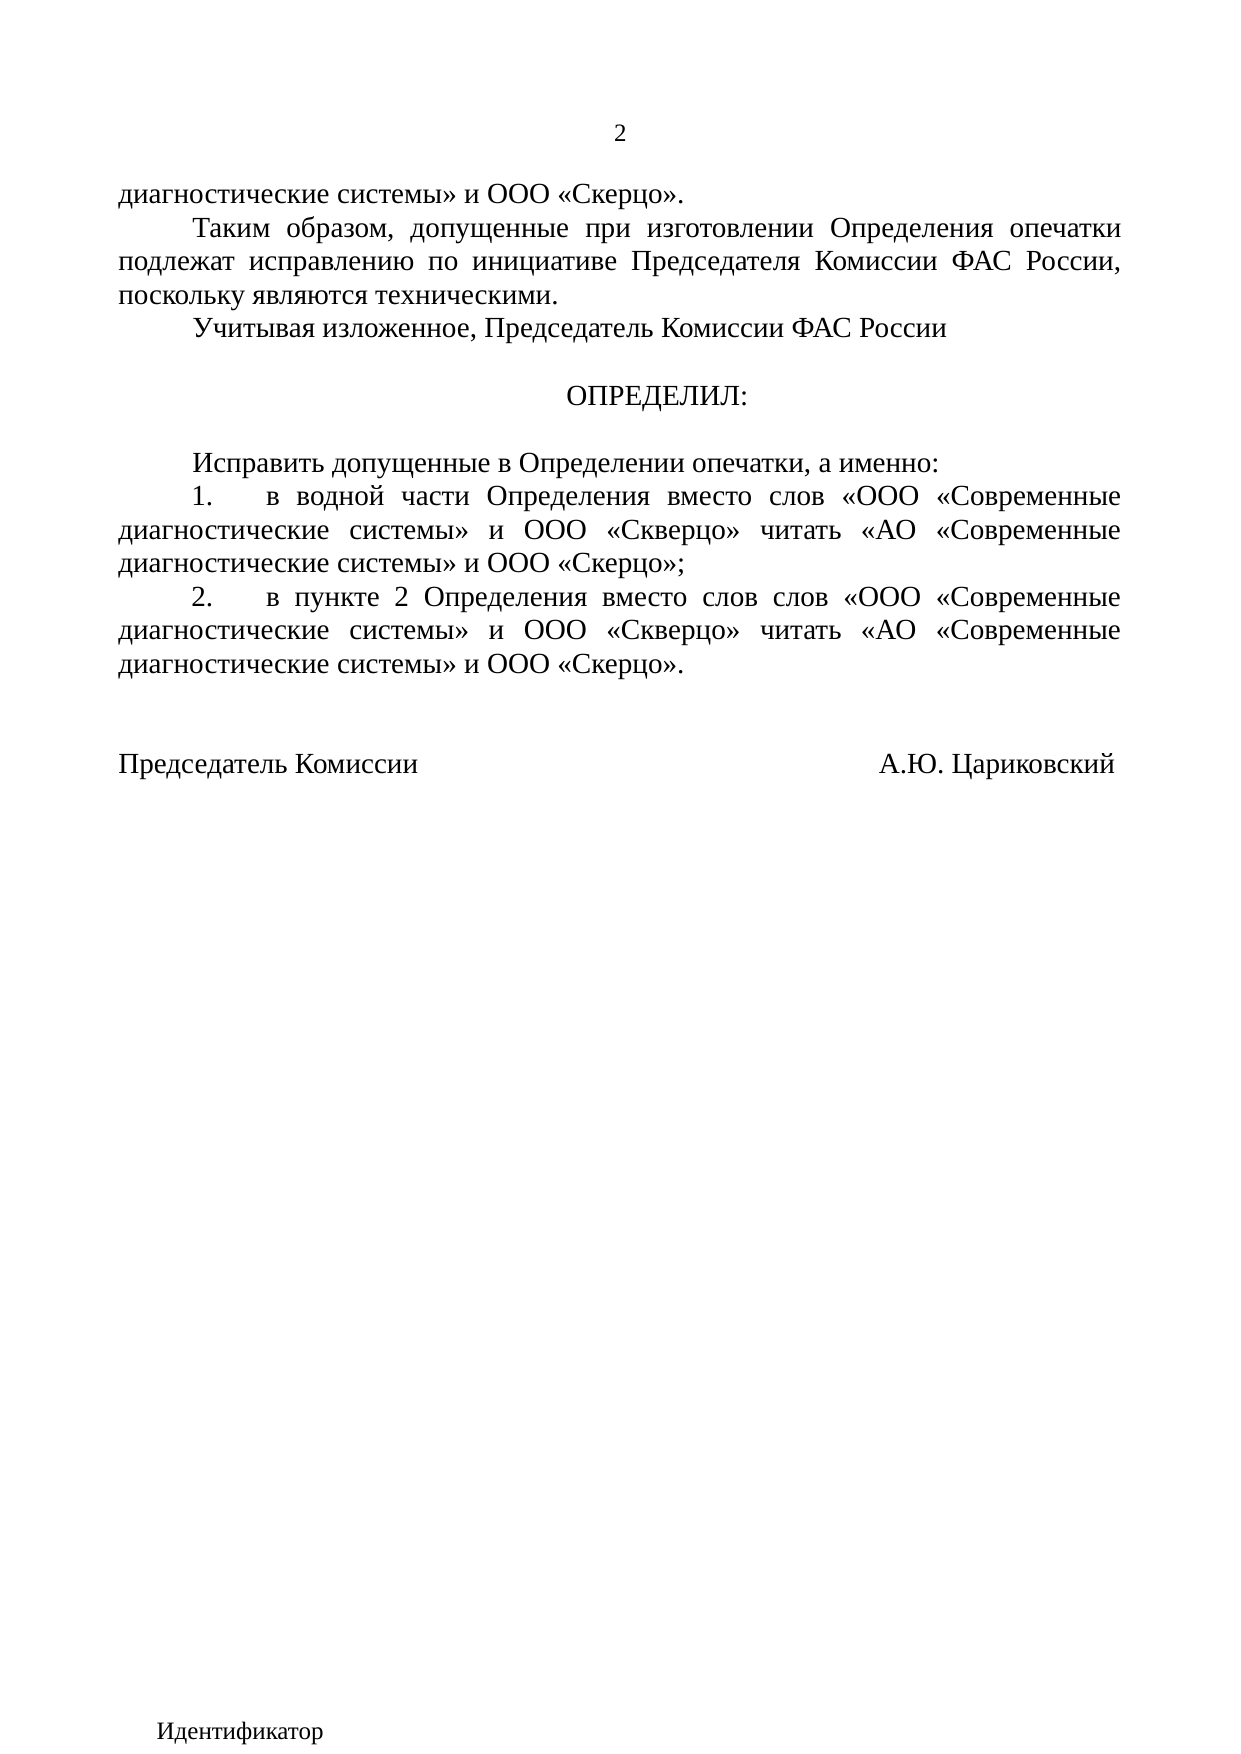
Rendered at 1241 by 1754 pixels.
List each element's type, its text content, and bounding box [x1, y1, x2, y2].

text ОПРЕДЕЛИЛ: [118, 378, 1122, 411]
text Таким образом, допущенные при изготовлении Определения опечатки подлежат исправлению по инициативе Председателя Комиссии ФАС России, поскольку являются техническими. [118, 210, 1122, 311]
text Председатель Комиссии А.Ю. Цариковский [118, 747, 1122, 780]
text Учитывая изложенное, Председатель Комиссии ФАС России [118, 311, 1122, 344]
text диагностические системы» и ООО «Скерцо». [118, 176, 1122, 210]
list в пункте 2 Определения вместо слов слов «ООО «Современные диагностические системы» и ООО «Скверцо» читать «АО «Современные диагностические системы» и ООО «Скерцо». [118, 579, 1122, 679]
list в водной части Определения вместо слов «ООО «Современные диагностические системы» и ООО «Скверцо» читать «АО «Современные диагностические системы» и ООО «Скерцо»; [118, 478, 1122, 579]
text Исправить допущенные в Определении опечатки, а именно: [118, 445, 1122, 478]
